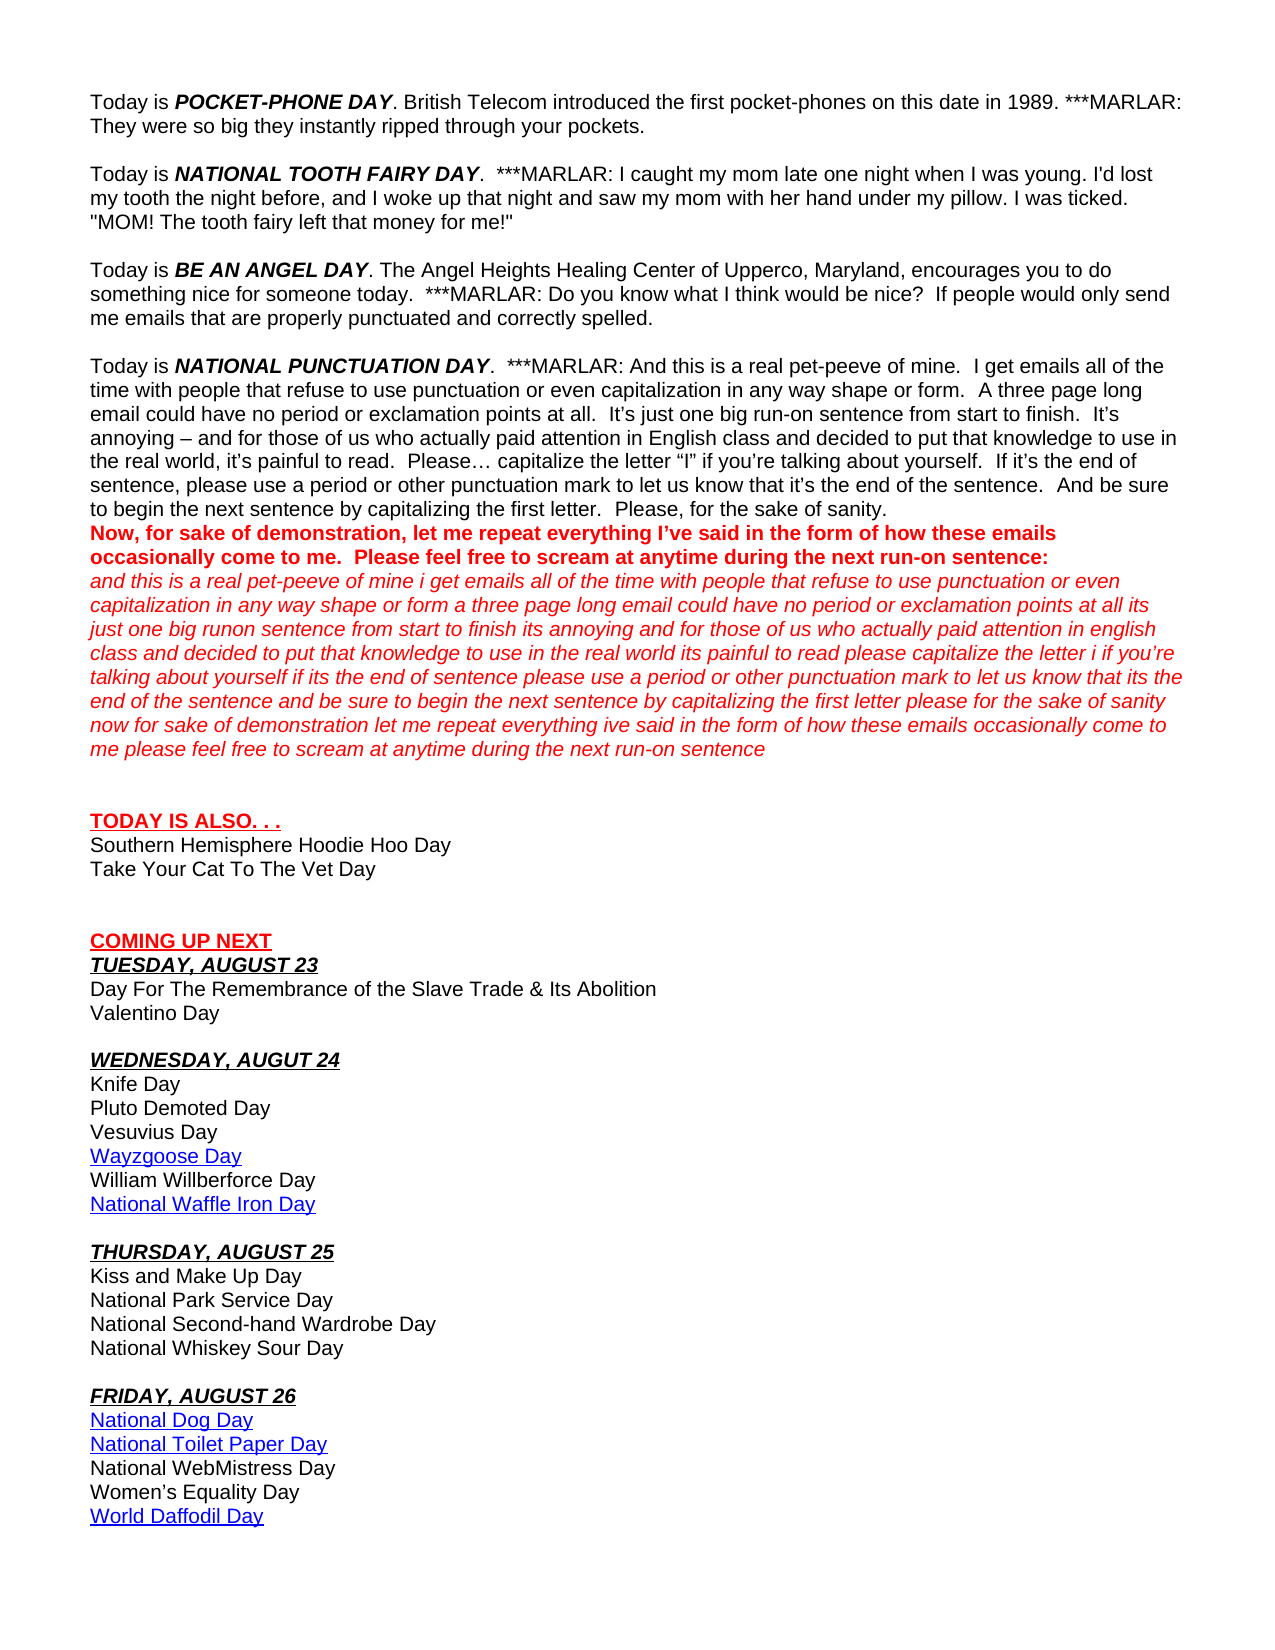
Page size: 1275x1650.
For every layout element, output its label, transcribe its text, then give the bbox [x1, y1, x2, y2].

text National Second-hand Wardrobe Day [90, 1312, 1185, 1336]
text Pluto Demoted Day [90, 1096, 1185, 1120]
text Kiss and Make Up Day [90, 1264, 1185, 1288]
text William Willberforce Day [90, 1168, 1185, 1192]
text Today is NATIONAL TOOTH FAIRY DAY. ***MARLAR: I caught my mom late one night when I was young. I'd lost my tooth the night before, and I woke up that night and saw my mom with her hand under my pillow. I was ticked. "MOM! The tooth fairy left that money for me!" [90, 162, 1185, 234]
text National WebMistress Day [90, 1456, 1185, 1479]
text Valentino Day [90, 1000, 1185, 1024]
text Today is NATIONAL PUNCTUATION DAY. ***MARLAR: And this is a real pet-peeve of mine. I get emails all of the time with people that refuse to use punctuation or even capitalization in any way shape or form. A three page long email could have no period or exclamation points at all. It’s just one big run-on sentence from start to finish. It’s annoying – and for those of us who actually paid attention in English class and decided to put that knowledge to use in the real world, it’s painful to read. Please… capitalize the letter “I” if you’re talking about yourself. If it’s the end of sentence, please use a period or other punctuation mark to let us know that it’s the end of the sentence. And be sure to begin the next sentence by capitalizing the first letter. Please, for the sake of sanity. [90, 353, 1185, 521]
text Wayzgoose Day [90, 1144, 1185, 1168]
text TUESDAY, AUGUST 23 [90, 952, 1185, 976]
text National Whiskey Sour Day [90, 1336, 1185, 1360]
text Knife Day [90, 1072, 1185, 1096]
text COMING UP NEXT [90, 928, 1185, 952]
text National Toilet Paper Day [90, 1432, 1185, 1456]
text Today is POCKET-PHONE DAY. British Telecom introduced the first pocket-phones on this date in 1989. ***MARLAR: They were so big they instantly ripped through your pockets. [90, 90, 1185, 138]
text Vesuvius Day [90, 1120, 1185, 1144]
text FRIDAY, AUGUST 26 [90, 1384, 1185, 1408]
text and this is a real pet-peeve of mine i get emails all of the time with people that refuse to use punctuation or even capitalization in any way shape or form a three page long email could have no period or exclamation points at all its just one big runon sentence from start to finish its annoying and for those of us who actually paid attention in english class and decided to put that knowledge to use in the real world its painful to read please capitalize the letter i if you’re talking about yourself if its the end of sentence please use a period or other punctuation mark to let us know that its the end of the sentence and be sure to begin the next sentence by capitalizing the first letter please for the sake of sanity now for sake of demonstration let me repeat everything ive said in the form of how these emails occasionally come to me please feel free to scream at anytime during the next run-on sentence [90, 569, 1185, 761]
text World Daffodil Day [90, 1503, 1185, 1527]
text National Park Service Day [90, 1288, 1185, 1312]
text Women’s Equality Day [90, 1479, 1185, 1503]
text Today is BE AN ANGEL DAY. The Angel Heights Healing Center of Upperco, Maryland, encourages you to do something nice for someone today. ***MARLAR: Do you know what I think would be nice? If people would only send me emails that are properly punctuated and correctly spelled. [90, 258, 1185, 329]
text WEDNESDAY, AUGUT 24 [90, 1048, 1185, 1072]
text National Waffle Iron Day [90, 1192, 1185, 1216]
text Day For The Remembrance of the Slave Trade & Its Abolition [90, 976, 1185, 1000]
text TODAY IS ALSO. . . [90, 809, 1185, 833]
text THURSDAY, AUGUST 25 [90, 1240, 1185, 1264]
text Now, for sake of demonstration, let me repeat everything I’ve said in the form of how these emails occasionally come to me. Please feel free to scream at anytime during the next run-on sentence: [90, 521, 1185, 569]
text Take Your Cat To The Vet Day [90, 857, 1185, 881]
text Southern Hemisphere Hoodie Hoo Day [90, 833, 1185, 857]
text National Dog Day [90, 1408, 1185, 1432]
